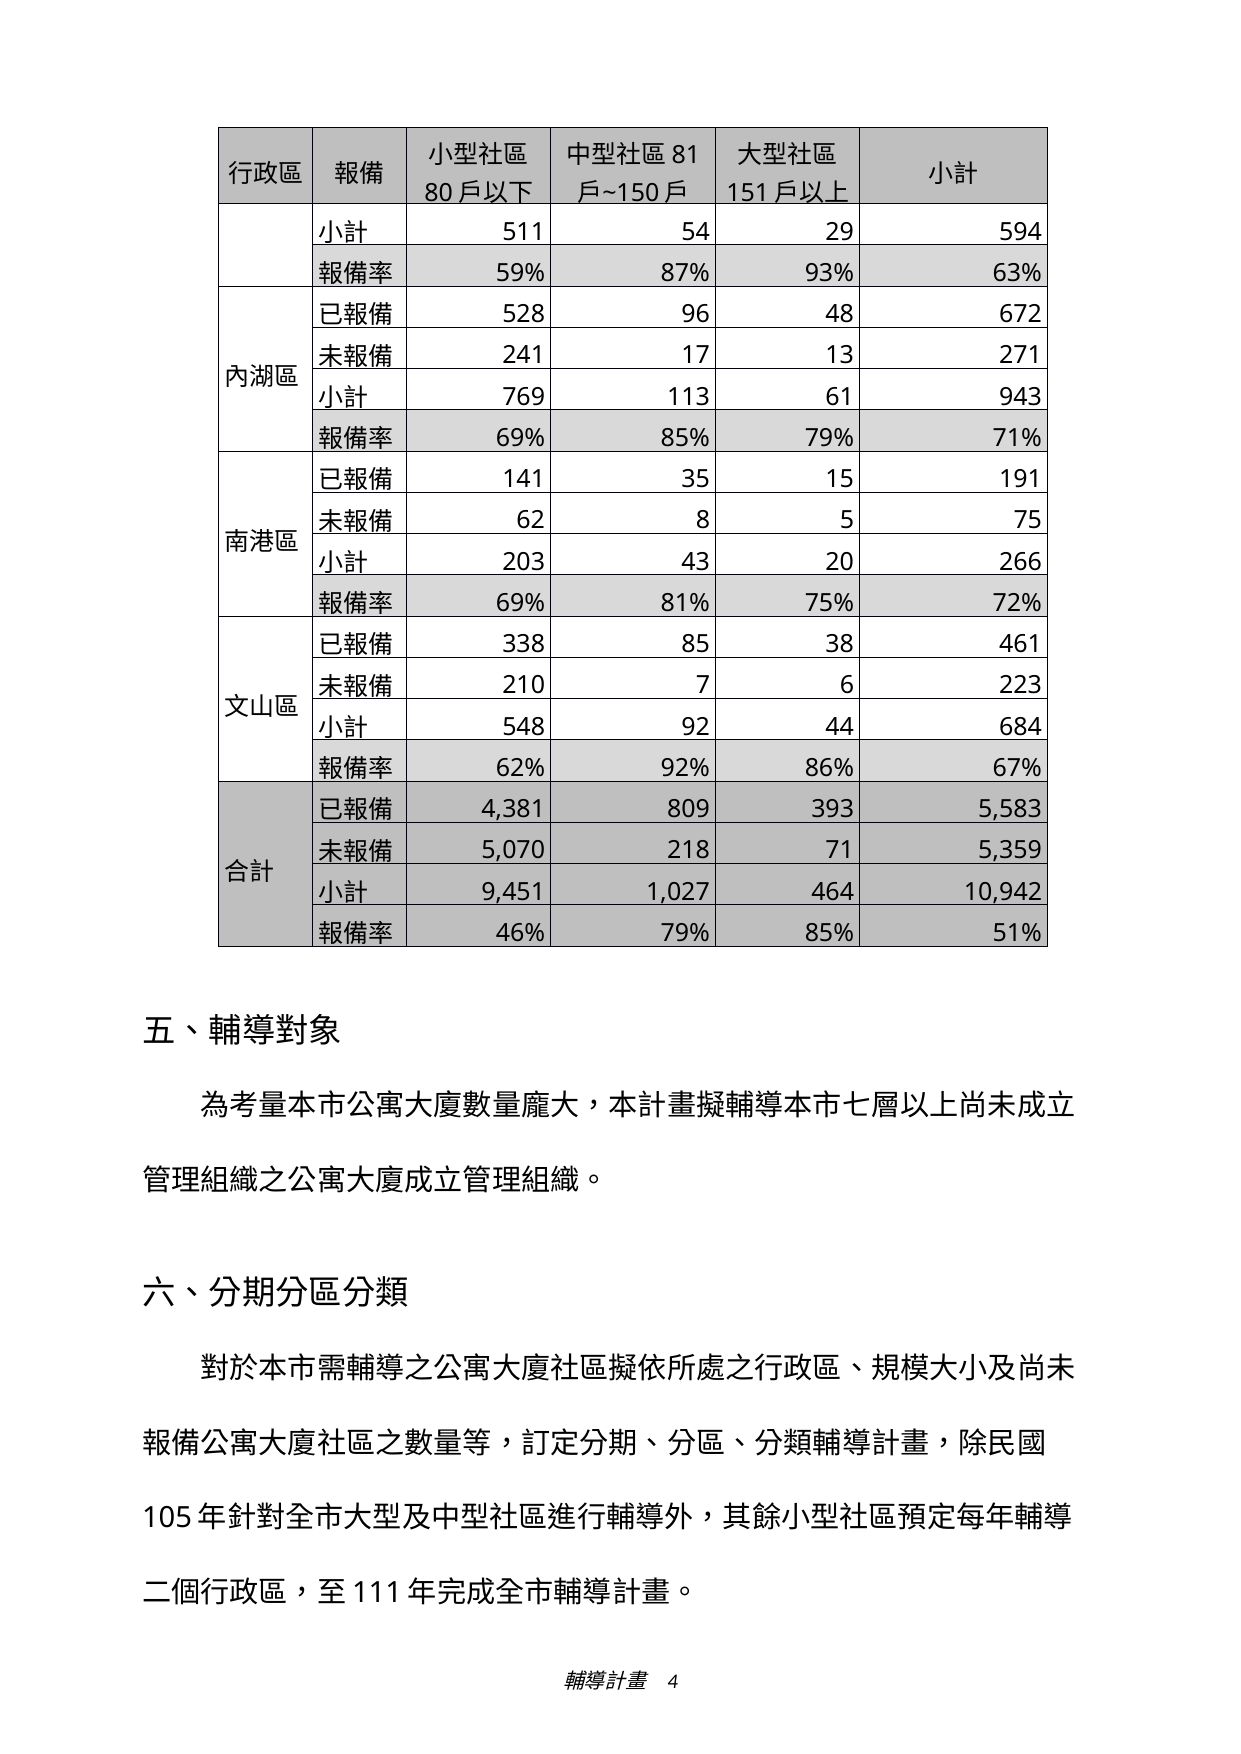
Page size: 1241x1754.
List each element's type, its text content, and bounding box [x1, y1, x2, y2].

table_cell 10,942 [860, 864, 1047, 904]
table_cell 210 [407, 658, 550, 698]
table_cell 61 [716, 369, 859, 409]
text 六、分期分區分類 [142, 1247, 1098, 1322]
table_cell 小計 [313, 369, 406, 409]
table_cell 461 [860, 617, 1047, 657]
table_cell 191 [860, 452, 1047, 492]
table_cell 85% [551, 410, 715, 451]
table_cell 8 [551, 493, 715, 533]
table_cell 93% [716, 245, 859, 286]
table_cell 511 [407, 204, 550, 244]
table_cell 75 [860, 493, 1047, 533]
table_cell 594 [860, 204, 1047, 244]
table_cell 218 [551, 823, 715, 863]
table_cell 69% [407, 410, 550, 451]
table_cell 769 [407, 369, 550, 409]
table_cell 合計 [219, 782, 312, 946]
table_header 行政區 [219, 128, 312, 203]
table_cell 29 [716, 204, 859, 244]
table_cell 15 [716, 452, 859, 492]
table_cell 62 [407, 493, 550, 533]
table_cell 75% [716, 575, 859, 616]
table_cell 13 [716, 328, 859, 368]
table_cell 46% [407, 905, 550, 946]
table_cell 未報備 [313, 658, 406, 698]
text 五、輔導對象 [142, 984, 1098, 1059]
table_cell 81% [551, 575, 715, 616]
table_cell 報備率 [313, 575, 406, 616]
table_cell 未報備 [313, 493, 406, 533]
table_cell 48 [716, 287, 859, 327]
table_cell 528 [407, 287, 550, 327]
table_cell 338 [407, 617, 550, 657]
table_cell 92% [551, 740, 715, 781]
table_cell 96 [551, 287, 715, 327]
table_header 報備 [313, 128, 406, 203]
table_cell 113 [551, 369, 715, 409]
table_cell 63% [860, 245, 1047, 286]
table_cell 464 [716, 864, 859, 904]
table_cell 小計 [313, 864, 406, 904]
table_cell 內湖區 [219, 287, 312, 451]
table_header 大型社區151戶以上 [716, 128, 859, 203]
table_cell 報備率 [313, 245, 406, 286]
table_cell 6 [716, 658, 859, 698]
table_cell 684 [860, 699, 1047, 739]
table_cell 266 [860, 534, 1047, 574]
table_cell 5,070 [407, 823, 550, 863]
table_cell 已報備 [313, 782, 406, 822]
table_cell 271 [860, 328, 1047, 368]
table_cell 44 [716, 699, 859, 739]
table_header 中型社區81戶~150戶 [551, 128, 715, 203]
table_cell 59% [407, 245, 550, 286]
table_cell 9,451 [407, 864, 550, 904]
table_cell 7 [551, 658, 715, 698]
table_cell 5,583 [860, 782, 1047, 822]
table_cell 報備率 [313, 740, 406, 781]
table_cell 文山區 [219, 617, 312, 781]
table_header 小型社區 80戶以下 [407, 128, 550, 203]
table_cell 38 [716, 617, 859, 657]
table_cell 943 [860, 369, 1047, 409]
table_cell 5,359 [860, 823, 1047, 863]
table_cell 69% [407, 575, 550, 616]
table_cell 4,381 [407, 782, 550, 822]
table_cell 未報備 [313, 328, 406, 368]
table_cell 5 [716, 493, 859, 533]
table_cell 141 [407, 452, 550, 492]
table_cell 已報備 [313, 452, 406, 492]
table_cell 1,027 [551, 864, 715, 904]
table_cell 548 [407, 699, 550, 739]
table_cell 南港區 [219, 452, 312, 616]
table_cell 85% [716, 905, 859, 946]
table_cell 85 [551, 617, 715, 657]
table_cell 54 [551, 204, 715, 244]
table_cell 62% [407, 740, 550, 781]
table_cell 20 [716, 534, 859, 574]
table_cell 未報備 [313, 823, 406, 863]
table_header 小計 [860, 128, 1047, 203]
table_cell 報備率 [313, 905, 406, 946]
table_cell 43 [551, 534, 715, 574]
table_cell 72% [860, 575, 1047, 616]
table_cell 86% [716, 740, 859, 781]
table_cell 87% [551, 245, 715, 286]
table_cell 672 [860, 287, 1047, 327]
text 對於本市需輔導之公寓大廈社區擬依所處之行政區、規模大小及尚未報備公寓大廈社區之數量等，訂定分期、分區、分類輔導計畫，除民國105年針對全市大型及中型社區進行輔導外，其餘小型社區預定每年輔導二個行政區，至111年完成全市輔導計畫。 [142, 1322, 1098, 1622]
table_cell 已報備 [313, 287, 406, 327]
table_cell 報備率 [313, 410, 406, 451]
table_cell 223 [860, 658, 1047, 698]
table_cell 67% [860, 740, 1047, 781]
table_cell 51% [860, 905, 1047, 946]
table_cell 393 [716, 782, 859, 822]
table_cell 71% [860, 410, 1047, 451]
table_cell 79% [716, 410, 859, 451]
table_cell 35 [551, 452, 715, 492]
table_cell 小計 [313, 699, 406, 739]
table_cell 小計 [313, 534, 406, 574]
table_cell 809 [551, 782, 715, 822]
text 為考量本市公寓大廈數量龐大，本計畫擬輔導本市七層以上尚未成立管理組織之公寓大廈成立管理組織。 [142, 1059, 1098, 1209]
table_cell [219, 204, 312, 286]
table_cell 已報備 [313, 617, 406, 657]
table_cell 71 [716, 823, 859, 863]
table_cell 203 [407, 534, 550, 574]
table_cell 17 [551, 328, 715, 368]
table_cell 241 [407, 328, 550, 368]
table_cell 92 [551, 699, 715, 739]
table_cell 79% [551, 905, 715, 946]
table_cell 小計 [313, 204, 406, 244]
